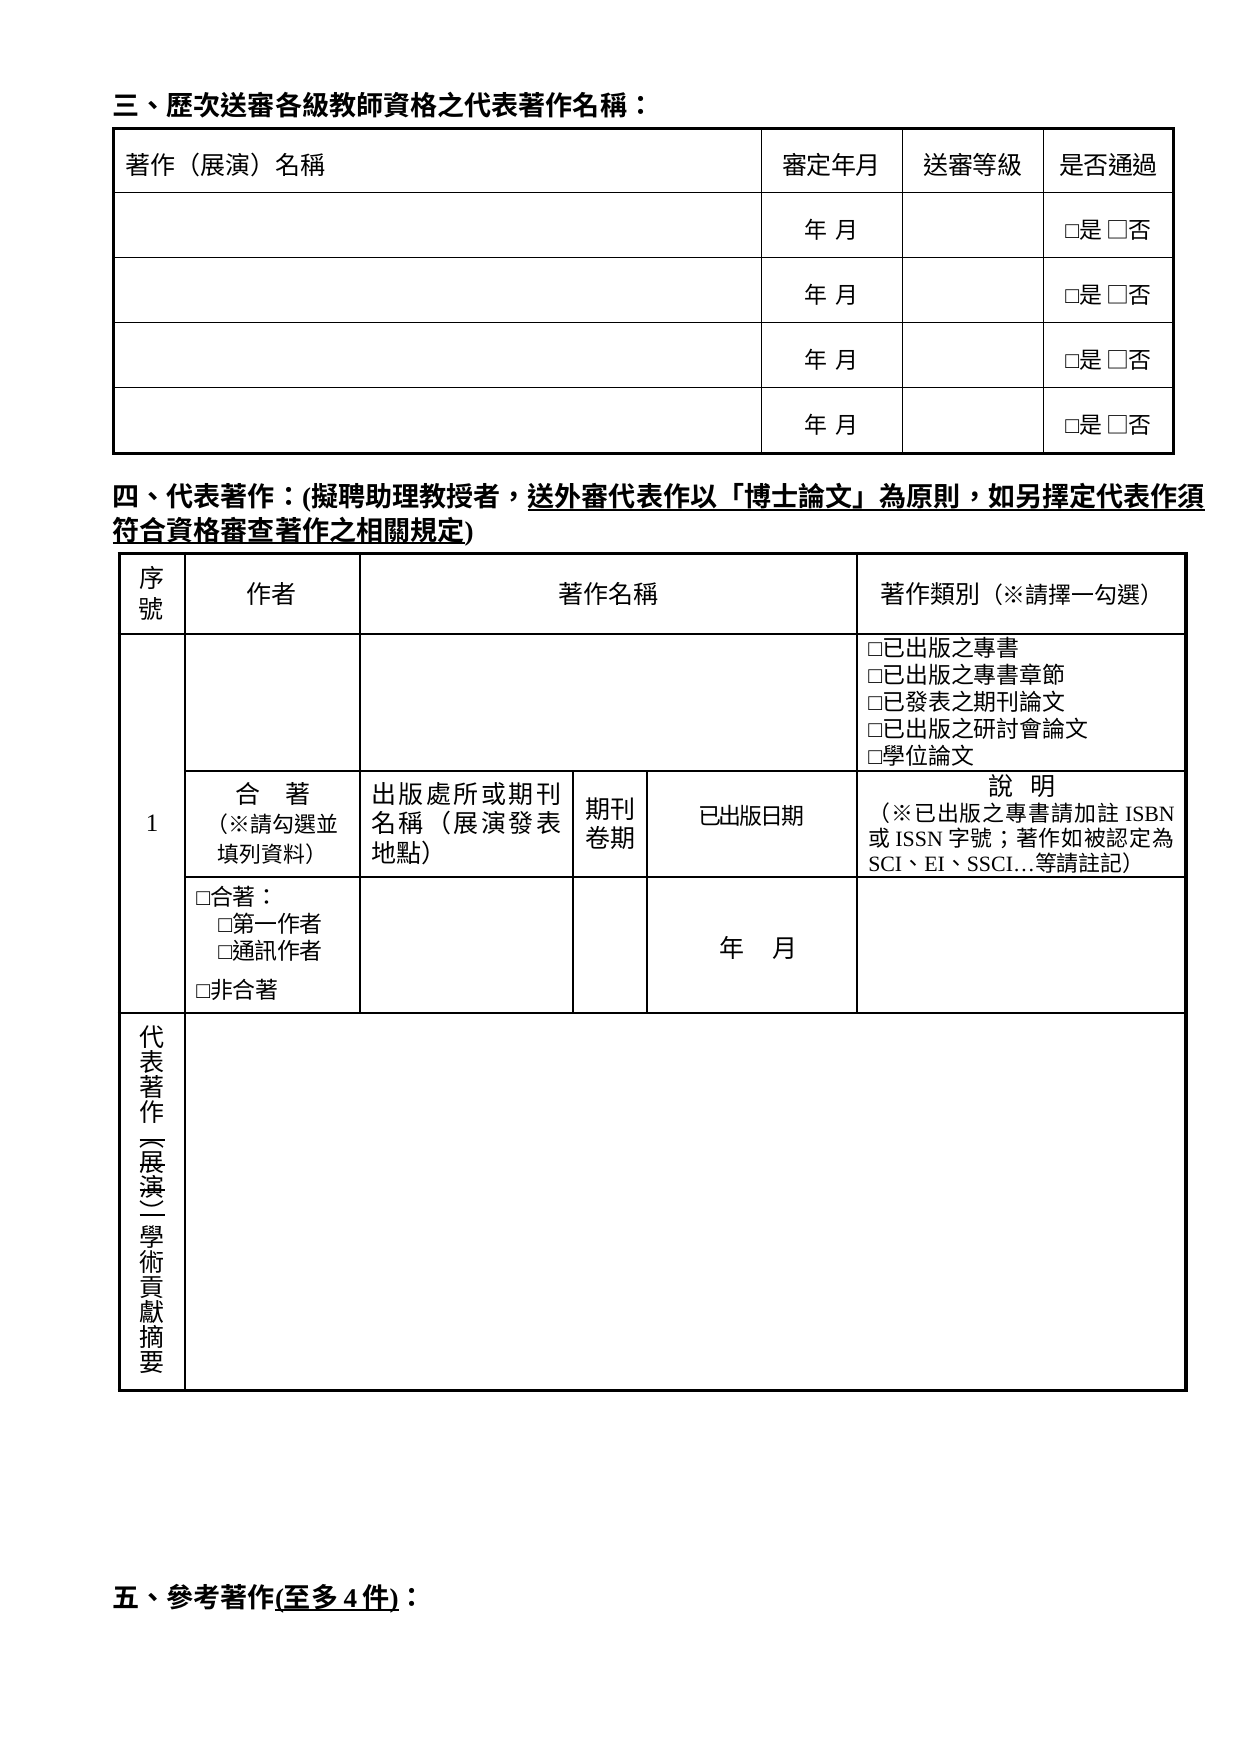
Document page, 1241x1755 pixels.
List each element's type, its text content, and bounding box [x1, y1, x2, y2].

table_cell 已出版日期 [648, 772, 856, 876]
text 三、歷次送審各級教師資格之代表著作名稱： [112, 89, 1205, 122]
table_cell [361, 878, 572, 1012]
table_header 著作（展演）名稱 [115, 130, 761, 192]
table_cell [115, 258, 761, 322]
text 五、參考著作(至多4件)： [112, 1581, 1205, 1614]
table_cell 合 著 （※請勾選並填列資料） [186, 772, 359, 876]
table_cell 年 月 [762, 323, 902, 387]
table_cell 年 月 [762, 258, 902, 322]
table_header 是否通過 [1044, 130, 1172, 192]
table_cell □是 □否 [1044, 193, 1172, 257]
table_header 審定年月 [762, 130, 902, 192]
table_cell 出版處所或期刊名稱（展演發表地點） [361, 772, 572, 876]
table_cell [115, 388, 761, 452]
table_cell [115, 323, 761, 387]
table_cell [574, 878, 646, 1012]
table_cell [903, 388, 1043, 452]
table_cell [115, 193, 761, 257]
table_cell [361, 635, 856, 770]
table_cell [903, 323, 1043, 387]
table_cell □合著： □第一作者 □通訊作者 □非合著 [186, 878, 359, 1012]
table_header 序號 [121, 555, 184, 632]
table_header 著作名稱 [361, 555, 856, 632]
table_cell 期刊卷期 [574, 772, 646, 876]
table_cell [903, 258, 1043, 322]
table_cell □是 □否 [1044, 388, 1172, 452]
table_cell 代表著作︵ 展演 ︶學術 貢獻 摘要 [121, 1014, 184, 1389]
table_cell 年 月 [762, 193, 902, 257]
table_cell □是 □否 [1044, 323, 1172, 387]
table_header 送審等級 [903, 130, 1043, 192]
table_cell [186, 635, 359, 770]
table_cell □是 □否 [1044, 258, 1172, 322]
table_cell 1 [121, 635, 184, 1012]
table_cell [903, 193, 1043, 257]
table_cell 年 月 [762, 388, 902, 452]
table_cell 說 明 （※已出版之專書請加註ISBN或ISSN字號；著作如被認定為SCI、EI、SSCI…等請註記） [858, 772, 1184, 876]
table_header 著作類別（※請擇一勾選） [858, 555, 1184, 632]
table_header 作者 [186, 555, 359, 632]
table_cell □已出版之專書 □已出版之專書章節 □已發表之期刊論文 □已出版之研討會論文 □學位論文 [858, 635, 1184, 770]
text 四、代表著作：(擬聘助理教授者，送外審代表作以「博士論文」為原則，如另擇定代表作須符合資格審查著作之相關規定) [112, 480, 1205, 547]
table_cell [186, 1014, 1184, 1389]
table_cell [858, 878, 1184, 1012]
table_cell 年 月 [648, 878, 856, 1012]
